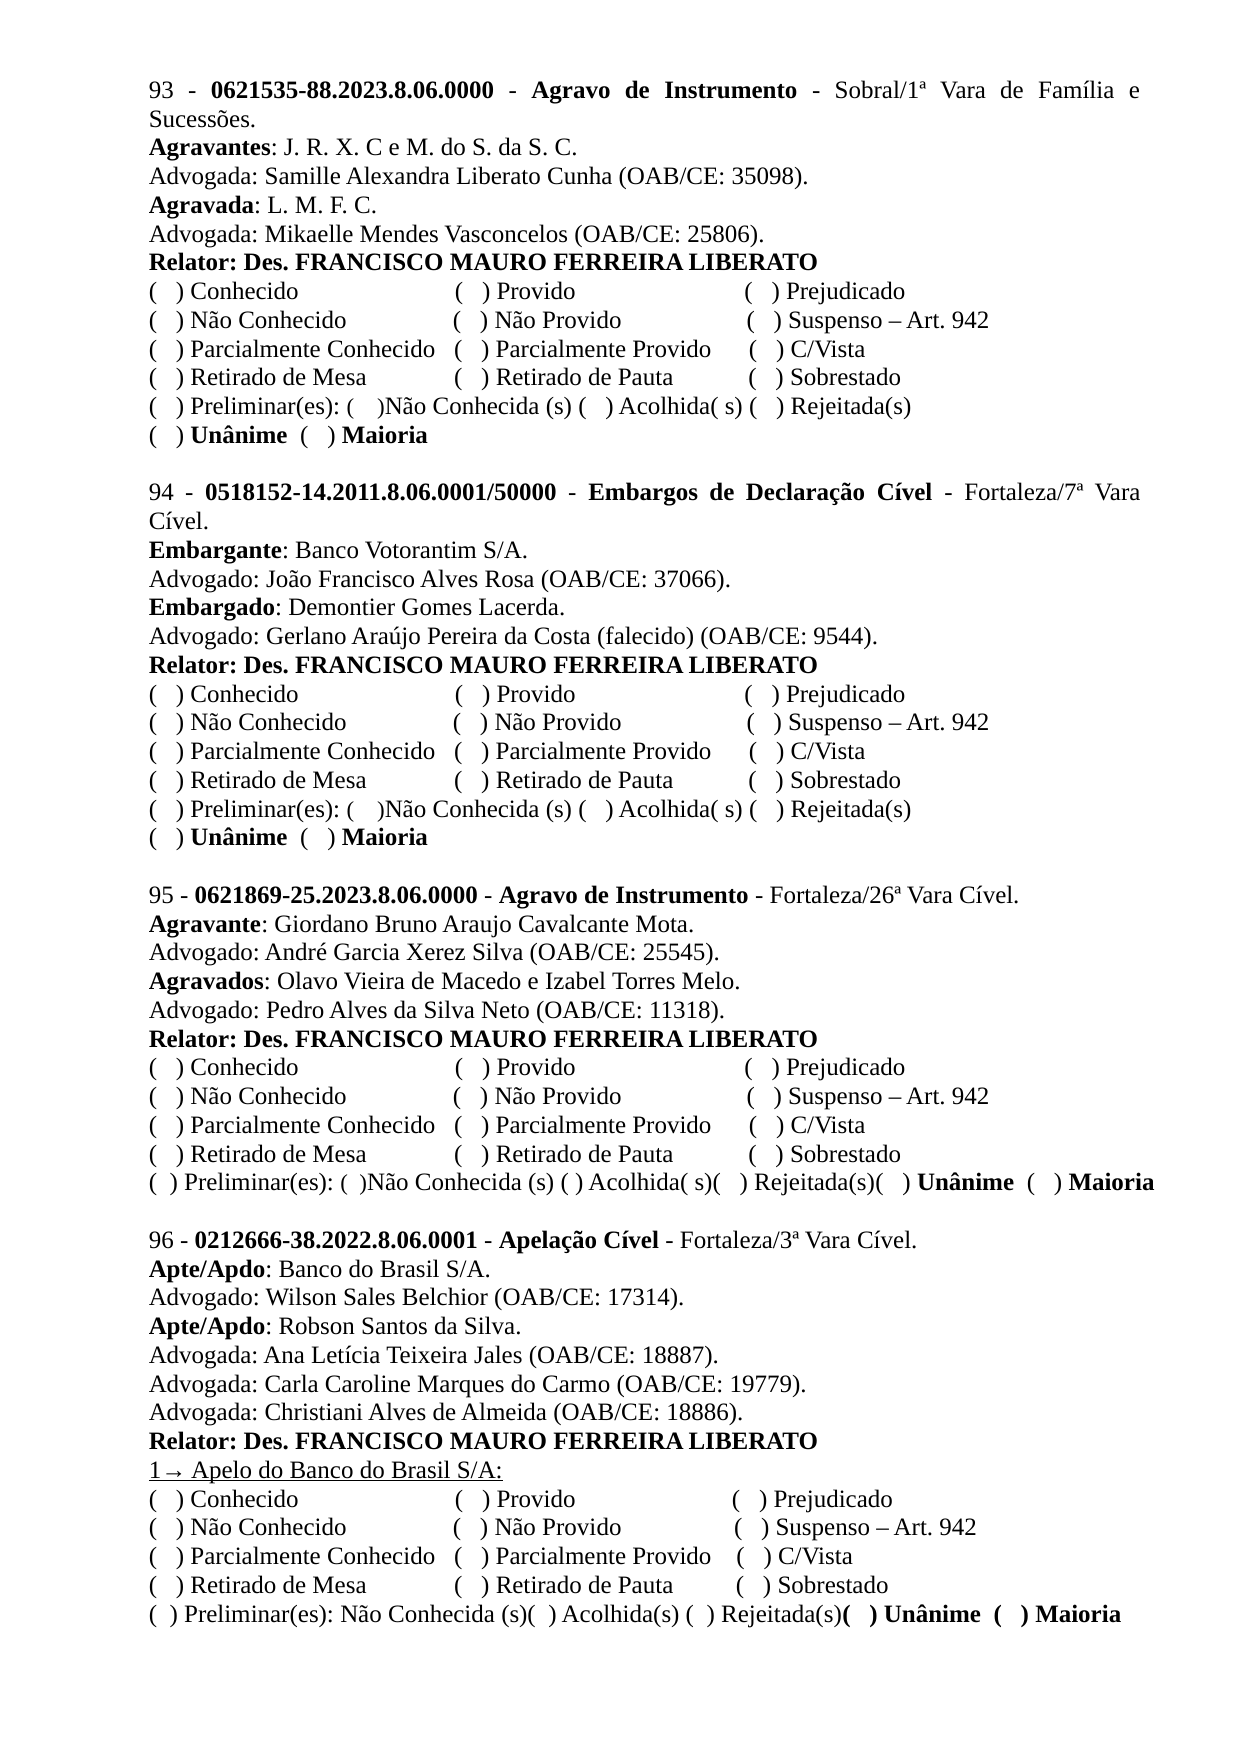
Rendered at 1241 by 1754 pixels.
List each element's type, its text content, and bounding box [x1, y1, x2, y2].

text ( ) Retirado de Mesa ( ) Retirado de Pauta ( ) Sobrestado [148, 1139, 1158, 1167]
text Advogado: André Garcia Xerez Silva (OAB/CE: 25545). [148, 937, 1141, 966]
text ( ) Preliminar(es): ( )Não Conhecida (s) ( ) Acolhida( s)( ) Rejeitada(s)( ) Unânime ( ) Maioria [148, 1167, 1158, 1196]
text 96 - 0212666-38.2022.8.06.0001 - Apelação Cível - Fortaleza/3ª Vara Cível. [148, 1225, 1141, 1254]
text ( ) Conhecido ( ) Provido ( ) Prejudicado [148, 276, 1141, 305]
text Advogado: Pedro Alves da Silva Neto (OAB/CE: 11318). [148, 995, 1141, 1024]
text ( ) Não Conhecido ( ) Não Provido ( ) Suspenso – Art. 942 [148, 707, 1158, 736]
text Apte/Apdo: Banco do Brasil S/A. [148, 1254, 1141, 1282]
text 93 - 0621535-88.2023.8.06.0000 - Agravo de Instrumento - Sobral/1ª Vara de Família e Sucessões. [148, 75, 1141, 132]
text Embargante: Banco Votorantim S/A. [148, 535, 1141, 564]
text Advogada: Christiani Alves de Almeida (OAB/CE: 18886). [148, 1397, 1141, 1426]
text ( ) Não Conhecido ( ) Não Provido ( ) Suspenso – Art. 942 [148, 305, 1158, 334]
text ( ) Preliminar(es): ( )Não Conhecida (s) ( ) Acolhida( s) ( ) Rejeitada(s) [148, 794, 1158, 822]
text ( ) Não Conhecido ( ) Não Provido ( ) Suspenso – Art. 942 [148, 1512, 1158, 1541]
text Relator: Des. FRANCISCO MAURO FERREIRA LIBERATO [148, 1426, 1141, 1455]
text Advogada: Samille Alexandra Liberato Cunha (OAB/CE: 35098). [148, 161, 1141, 190]
text ( ) Retirado de Mesa ( ) Retirado de Pauta ( ) Sobrestado [148, 1570, 1158, 1599]
text Relator: Des. FRANCISCO MAURO FERREIRA LIBERATO [148, 1024, 1141, 1052]
text 95 - 0621869-25.2023.8.06.0000 - Agravo de Instrumento - Fortaleza/26ª Vara Cível. [148, 880, 1141, 909]
text ( ) Retirado de Mesa ( ) Retirado de Pauta ( ) Sobrestado [148, 362, 1158, 391]
text ( ) Unânime ( ) Maioria [148, 822, 1158, 851]
text ( ) Parcialmente Conhecido ( ) Parcialmente Provido ( ) C/Vista [148, 334, 1158, 362]
text Advogada: Ana Letícia Teixeira Jales (OAB/CE: 18887). [148, 1340, 1141, 1369]
text Apte/Apdo: Robson Santos da Silva. [148, 1311, 1141, 1340]
text Agravantes: J. R. X. C e M. do S. da S. C. [148, 132, 1141, 161]
text 1→ Apelo do Banco do Brasil S/A: [148, 1455, 1141, 1484]
text ( ) Unânime ( ) Maioria [148, 420, 1158, 449]
text 94 - 0518152-14.2011.8.06.0001/50000 - Embargos de Declaração Cível - Fortaleza/7ª Vara Cível. [148, 477, 1141, 535]
text Agravados: Olavo Vieira de Macedo e Izabel Torres Melo. [148, 966, 1141, 995]
text ( ) Não Conhecido ( ) Não Provido ( ) Suspenso – Art. 942 [148, 1081, 1158, 1110]
text ( ) Conhecido ( ) Provido ( ) Prejudicado [148, 1052, 1141, 1081]
text ( ) Preliminar(es): Não Conhecida (s)( ) Acolhida(s) ( ) Rejeitada(s)( ) Unânime ( ) Maioria [148, 1599, 1158, 1627]
text Advogado: Gerlano Araújo Pereira da Costa (falecido) (OAB/CE: 9544). [148, 621, 1141, 650]
text Advogado: Wilson Sales Belchior (OAB/CE: 17314). [148, 1282, 1141, 1311]
text Embargado: Demontier Gomes Lacerda. [148, 592, 1141, 621]
text ( ) Conhecido ( ) Provido ( ) Prejudicado [148, 679, 1141, 707]
text ( ) Retirado de Mesa ( ) Retirado de Pauta ( ) Sobrestado [148, 765, 1158, 794]
text ( ) Parcialmente Conhecido ( ) Parcialmente Provido ( ) C/Vista [148, 1110, 1158, 1139]
text Advogada: Carla Caroline Marques do Carmo (OAB/CE: 19779). [148, 1369, 1141, 1397]
text ( ) Parcialmente Conhecido ( ) Parcialmente Provido ( ) C/Vista [148, 1541, 1158, 1570]
text Advogada: Mikaelle Mendes Vasconcelos (OAB/CE: 25806). [148, 219, 1141, 247]
text Agravante: Giordano Bruno Araujo Cavalcante Mota. [148, 909, 1141, 937]
text Relator: Des. FRANCISCO MAURO FERREIRA LIBERATO [148, 247, 1141, 276]
text ( ) Parcialmente Conhecido ( ) Parcialmente Provido ( ) C/Vista [148, 736, 1158, 765]
text Relator: Des. FRANCISCO MAURO FERREIRA LIBERATO [148, 650, 1141, 679]
text ( ) Preliminar(es): ( )Não Conhecida (s) ( ) Acolhida( s) ( ) Rejeitada(s) [148, 391, 1158, 420]
text ( ) Conhecido ( ) Provido ( ) Prejudicado [148, 1484, 1141, 1512]
text Agravada: L. M. F. C. [148, 190, 1141, 219]
text Advogado: João Francisco Alves Rosa (OAB/CE: 37066). [148, 564, 1141, 592]
